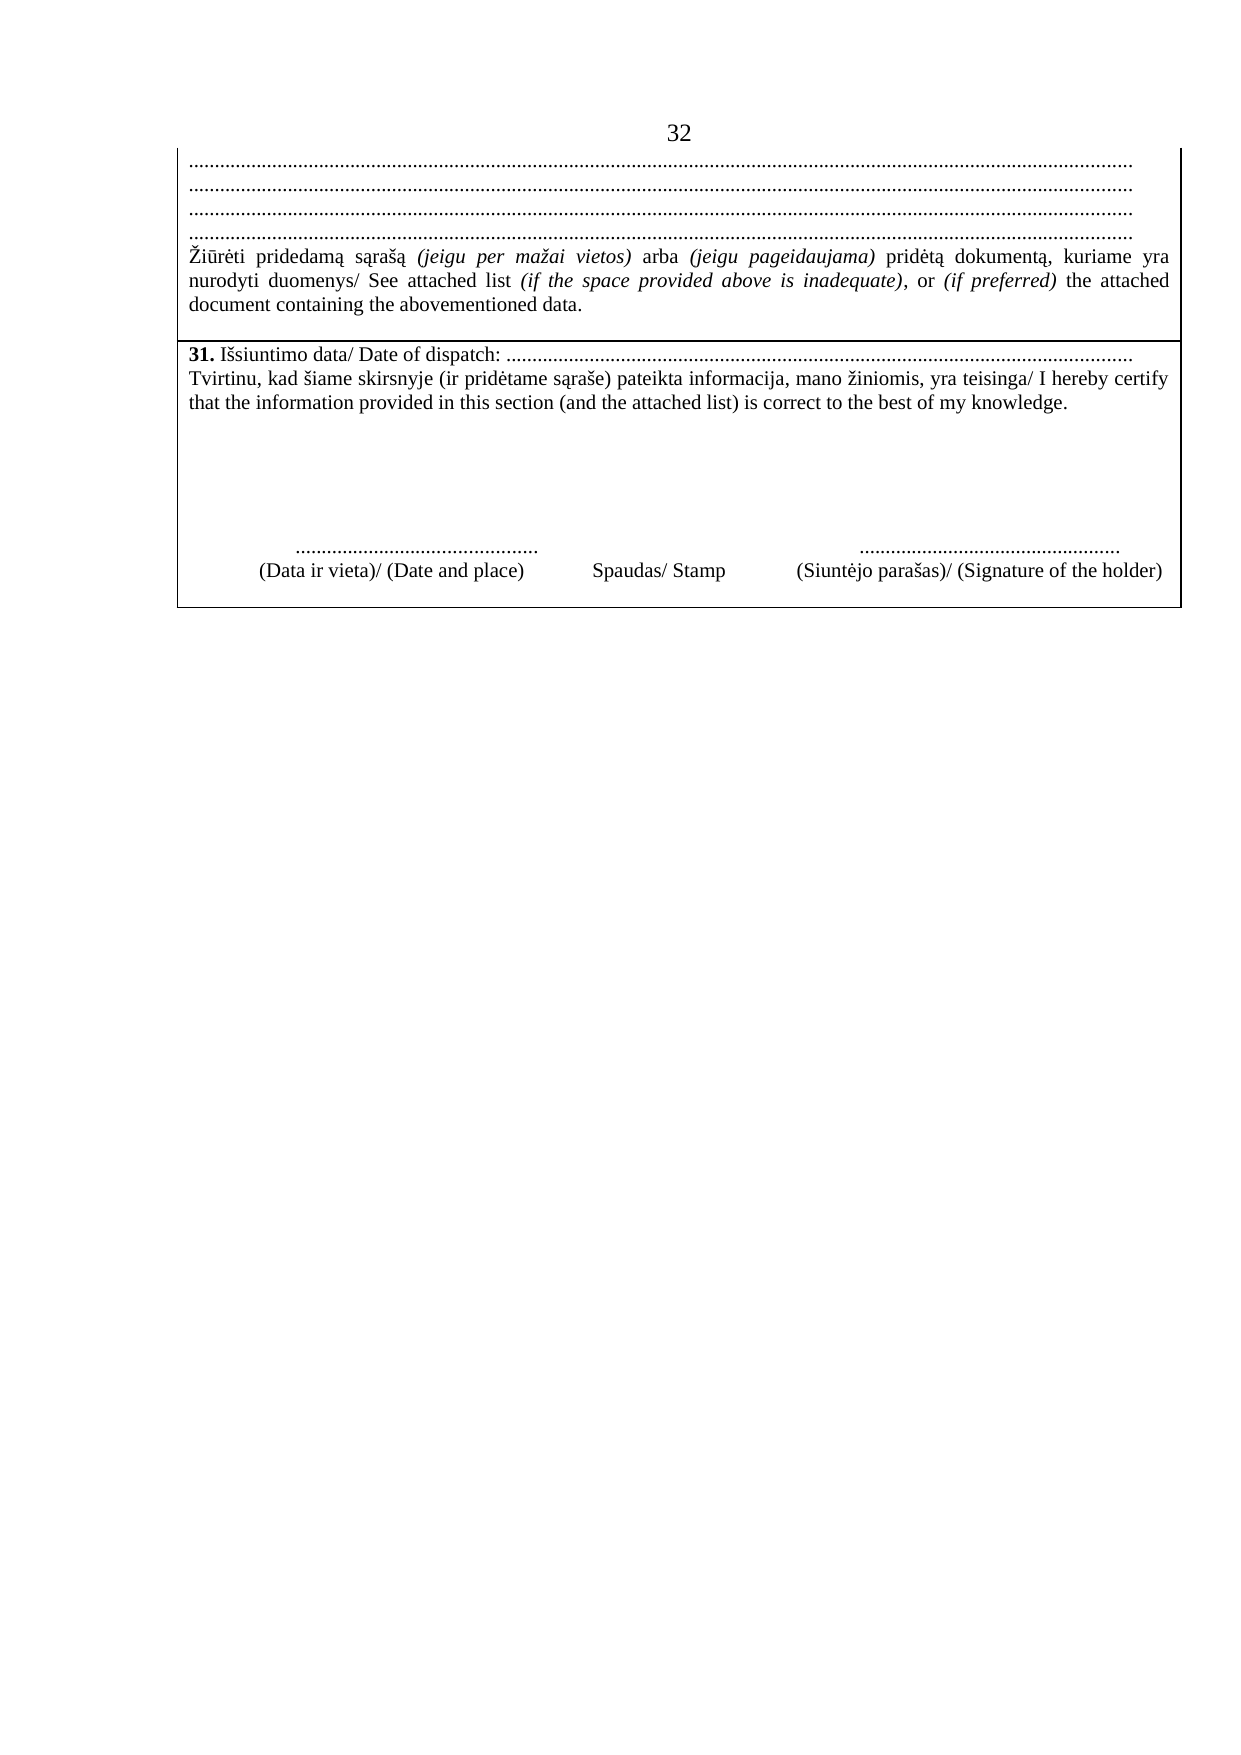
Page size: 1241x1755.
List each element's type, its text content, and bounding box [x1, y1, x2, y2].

table_cell [178, 172, 1180, 196]
table_cell [178, 220, 1180, 244]
table_cell [178, 148, 1180, 172]
table_cell [178, 510, 1180, 534]
table_cell [178, 438, 1180, 462]
table_cell (Data ir vieta)/ (Date and place) Spaudas/ Stamp (Siuntėjo parašas)/ (Signature of the holder) [178, 558, 1180, 606]
table_cell [178, 486, 1180, 510]
table_cell Žiūrėti pridedamą sąrašą (jeigu per mažai vietos) arba (jeigu pageidaujama) pridėtą dokumentą, kuriame yra nurodyti duomenys/ See attached list (if the space provided above is inadequate), or (if preferred) the attached document containing the abovementioned data. [178, 244, 1180, 316]
table_cell [178, 316, 1180, 340]
table_cell Tvirtinu, kad šiame skirsnyje (ir pridėtame sąraše) pateikta informacija, mano žiniomis, yra teisinga/ I hereby certify that the information provided in this section (and the attached list) is correct to the best of my knowledge. [178, 366, 1180, 414]
table_cell [178, 196, 1180, 220]
table_cell [178, 414, 1180, 438]
table_cell [178, 534, 1180, 558]
table_cell [178, 462, 1180, 486]
table_cell 31. Išsiuntimo data/ Date of dispatch: [178, 342, 1180, 366]
